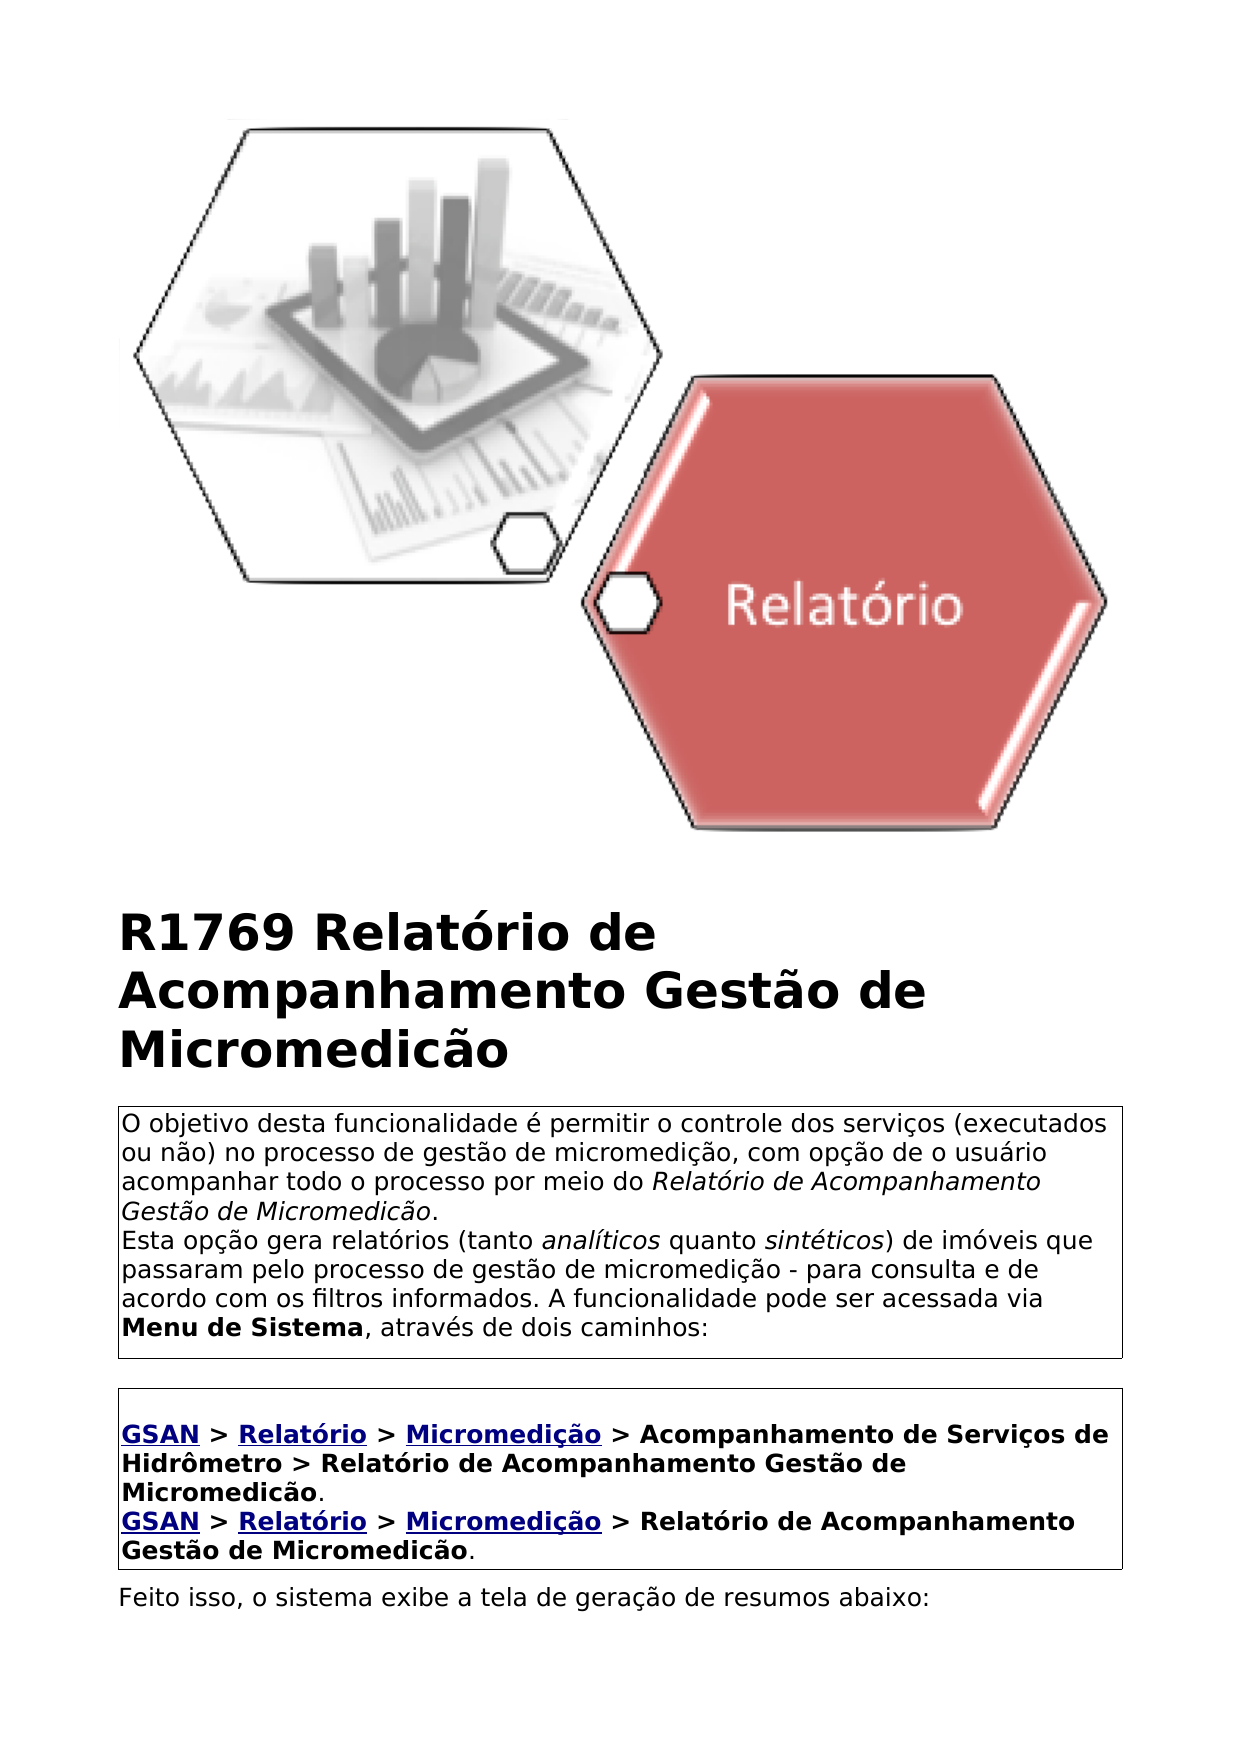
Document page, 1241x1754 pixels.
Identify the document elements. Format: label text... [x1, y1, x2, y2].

text Feito isso, o sistema exibe a tela de geração de resumos abaixo: [118, 1583, 1122, 1613]
table_header O objetivo desta funcionalidade é permitir o controle dos serviços (executados ou não) no processo de gestão de micromedição, com opção de o usuário acompanhar todo o processo por meio do Relatório de Acompanhamento Gestão de Micromedicão. Esta opção gera relatórios (tanto analíticos quanto sintéticos) de imóveis que passaram pelo processo de gestão de micromedição - para consulta e de acordo com os filtros informados. A funcionalidade pode ser acessada via Menu de Sistema, através de dois caminhos: [119, 1107, 1122, 1358]
subtitle R1769 Relatório de Acompanhamento Gestão de Micromedicão [118, 904, 1122, 1079]
picture [118, 118, 1123, 838]
table_header GSAN > Relatório > Micromedição > Acompanhamento de Serviços de Hidrômetro > Relatório de Acompanhamento Gestão de Micromedicão. GSAN > Relatório > Micromedição > Relatório de Acompanhamento Gestão de Micromedicão. [119, 1389, 1122, 1569]
